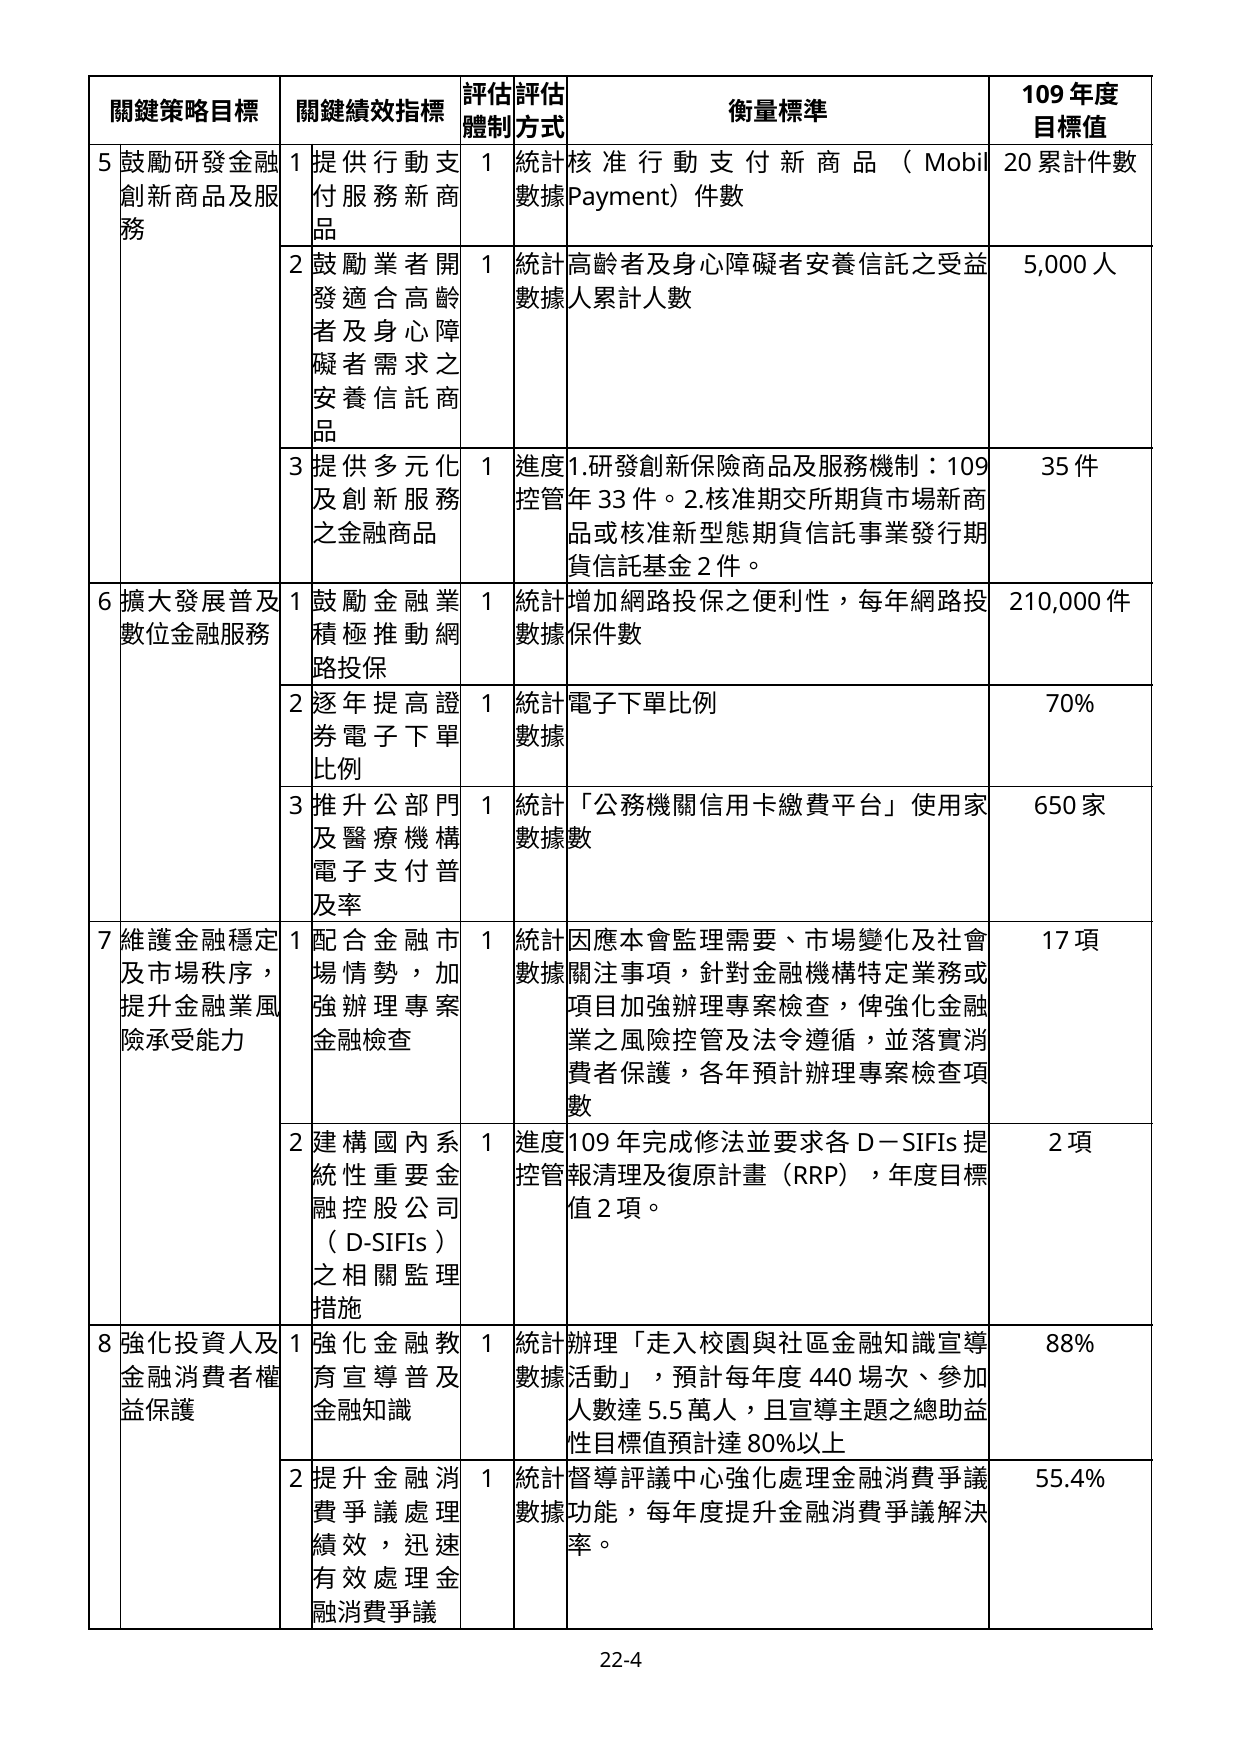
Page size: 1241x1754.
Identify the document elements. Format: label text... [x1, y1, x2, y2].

table_cell 1 [281, 922, 311, 1122]
table_cell 督導評議中心強化處理金融消費爭議功能，每年度提升金融消費爭議解決率。 [568, 1461, 988, 1628]
table_cell 提供行動支付服務新商品 [313, 145, 460, 245]
table_cell 擴大發展普及數位金融服務 [121, 584, 279, 921]
table_cell 辦理「走入校園與社區金融知識宣導活動」，預計每年度440場次、參加人數達5.5萬人，且宣導主題之總助益性目標值預計達80%以上 [568, 1326, 988, 1459]
table_cell 1 [461, 449, 513, 582]
table_cell 1 [281, 145, 311, 245]
table_cell 70% [990, 686, 1151, 786]
table_cell 配合金融市場情勢，加強辦理專案金融檢查 [313, 922, 460, 1122]
table_cell 109年完成修法並要求各D－SIFIs提報清理及復原計畫（RRP），年度目標值2項。 [568, 1124, 988, 1324]
table_cell 1 [461, 686, 513, 786]
table_cell 電子下單比例 [568, 686, 988, 786]
table_cell 核准行動支付新商品（Mobil Payment）件數 [568, 145, 988, 245]
table_cell 1 [461, 145, 513, 245]
table_cell 統計數據 [515, 787, 566, 921]
table_cell 1 [461, 247, 513, 447]
table_cell 因應本會監理需要、市場變化及社會關注事項，針對金融機構特定業務或項目加強辦理專案檢查，俾強化金融業之風險控管及法令遵循，並落實消費者保護，各年預計辦理專案檢查項數 [568, 922, 988, 1122]
table_cell 2 [281, 247, 311, 447]
table_cell 3 [281, 787, 311, 921]
table_cell 統計數據 [515, 1461, 566, 1628]
table_header 關鍵績效指標 [281, 77, 460, 143]
table_cell 1 [461, 787, 513, 921]
table_cell 「公務機關信用卡繳費平台」使用家數 [568, 787, 988, 921]
table_header 關鍵策略目標 [90, 77, 279, 143]
table_cell 1.研發創新保險商品及服務機制：109年33件。2.核准期交所期貨市場新商品或核准新型態期貨信託事業發行期貨信託基金2件。 [568, 449, 988, 582]
table_cell 210,000件 [990, 584, 1151, 684]
table_cell 推升公部門及醫療機構電子支付普及率 [313, 787, 460, 921]
table_cell 3 [281, 449, 311, 582]
table_cell 統計數據 [515, 686, 566, 786]
table_cell 5 [90, 145, 120, 582]
table_header 109年度 目標值 [990, 77, 1151, 143]
table_cell 20累計件數 [990, 145, 1151, 245]
table_cell 17項 [990, 922, 1151, 1122]
table_cell 88% [990, 1326, 1151, 1459]
table_cell 進度控管 [515, 449, 566, 582]
table_cell 5,000人 [990, 247, 1151, 447]
table_cell 維護金融穩定及市場秩序，提升金融業風險承受能力 [121, 922, 279, 1324]
table_cell 統計數據 [515, 247, 566, 447]
table_cell 6 [90, 584, 120, 921]
table_cell 進度控管 [515, 1124, 566, 1324]
table_cell 鼓勵業者開發適合高齡者及身心障礙者需求之安養信託商品 [313, 247, 460, 447]
table_cell 統計數據 [515, 145, 566, 245]
table_cell 提供多元化及創新服務之金融商品 [313, 449, 460, 582]
table_cell 1 [281, 584, 311, 684]
table_cell 提升金融消費爭議處理績效，迅速有效處理金融消費爭議 [313, 1461, 460, 1628]
table_cell 1 [461, 922, 513, 1122]
table_cell 1 [281, 1326, 311, 1459]
table_cell 強化金融教育宣導普及金融知識 [313, 1326, 460, 1459]
table_cell 2 [281, 1461, 311, 1628]
table_cell 55.4% [990, 1461, 1151, 1628]
table_cell 7 [90, 922, 120, 1324]
table_cell 2項 [990, 1124, 1151, 1324]
table_cell 650家 [990, 787, 1151, 921]
table_cell 1 [461, 1124, 513, 1324]
table_cell 2 [281, 686, 311, 786]
table_cell 強化投資人及金融消費者權益保護 [121, 1326, 279, 1628]
table_cell 統計數據 [515, 584, 566, 684]
table_header 評估方式 [515, 77, 566, 143]
table_header 評估體制 [461, 77, 513, 143]
table_cell 鼓勵金融業積極推動網路投保 [313, 584, 460, 684]
table_cell 1 [461, 1461, 513, 1628]
table_cell 1 [461, 584, 513, 684]
table_cell 8 [90, 1326, 120, 1628]
table_cell 統計數據 [515, 922, 566, 1122]
table_cell 統計數據 [515, 1326, 566, 1459]
table_cell 1 [461, 1326, 513, 1459]
table_cell 建構國內系統性重要金融控股公司（D-SIFIs）之相關監理措施 [313, 1124, 460, 1324]
table_cell 增加網路投保之便利性，每年網路投保件數 [568, 584, 988, 684]
table_cell 35件 [990, 449, 1151, 582]
table_cell 2 [281, 1124, 311, 1324]
table_cell 高齡者及身心障礙者安養信託之受益人累計人數 [568, 247, 988, 447]
table_cell 逐年提高證券電子下單比例 [313, 686, 460, 786]
table_cell 鼓勵研發金融創新商品及服務 [121, 145, 279, 582]
table_header 衡量標準 [568, 77, 988, 143]
